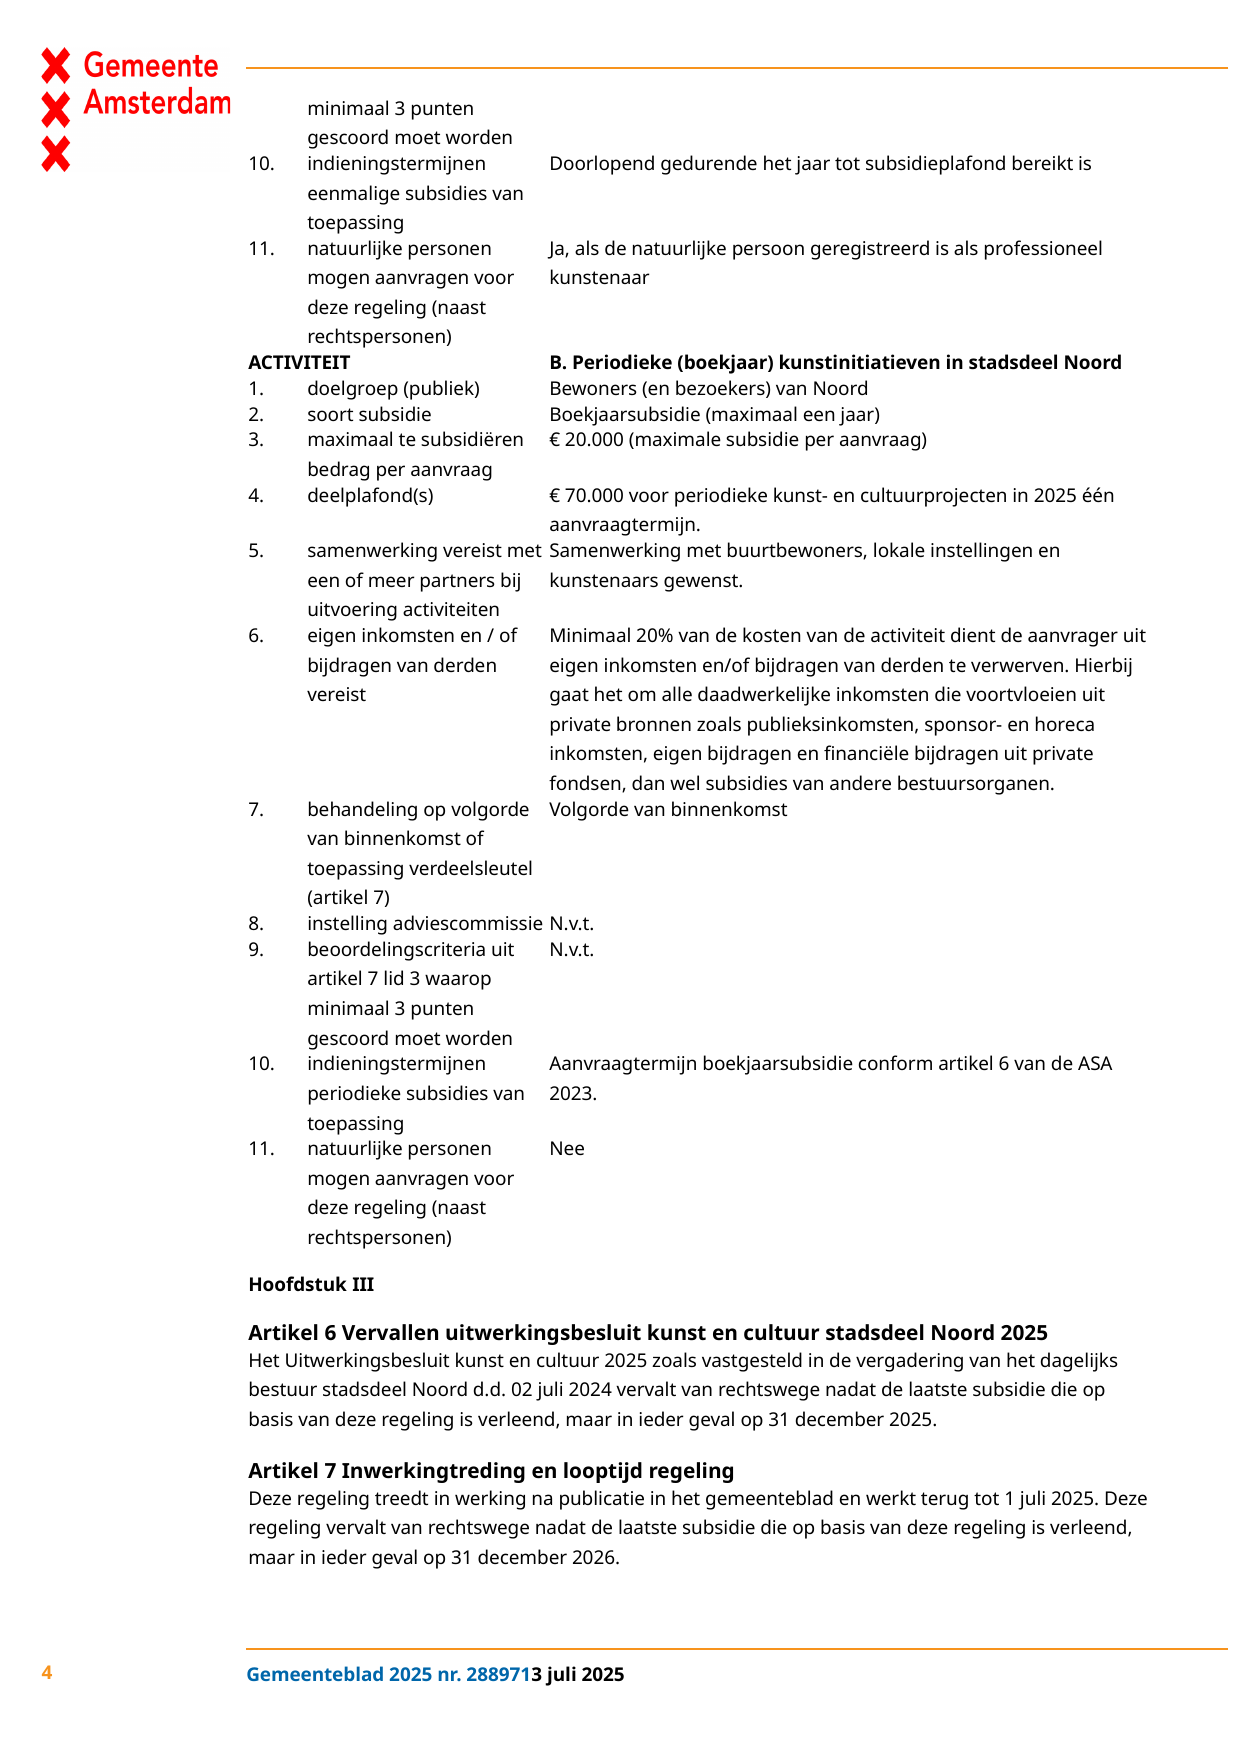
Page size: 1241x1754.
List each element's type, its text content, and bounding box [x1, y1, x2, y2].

text Het Uitwerkingsbesluit kunst en cultuur 2025 zoals vastgesteld in de vergadering van het dagelijks bestuur stadsdeel Noord d.d. 02 juli 2024 vervalt van rechtswege nadat de laatste subsidie die op basis van deze regeling is verleend, maar in ieder geval op 31 december 2025. [248, 1347, 1152, 1432]
table_cell minimaal 3 punten gescoord moet worden [248, 95, 549, 150]
table_cell ACTIVITEIT [248, 350, 549, 375]
table_cell indieningstermijnen periodieke subsidies van toepassing [248, 1051, 549, 1135]
table_cell samenwerking vereist met een of meer partners bij uitvoering activiteiten [248, 537, 549, 622]
table_cell Nee [549, 1135, 1152, 1250]
table_cell soort subsidie [248, 401, 549, 427]
table_cell Volgorde van binnenkomst [549, 796, 1152, 910]
table_cell instelling adviescommissie [248, 910, 549, 936]
picture [41, 47, 231, 172]
table_cell eigen inkomsten en / of bijdragen van derden vereist [248, 622, 549, 796]
table_cell Doorlopend gedurende het jaar tot subsidieplafond bereikt is [549, 150, 1152, 235]
table_cell indieningstermijnen eenmalige subsidies van toepassing [248, 150, 549, 235]
table_cell natuurlijke personen mogen aanvragen voor deze regeling (naast rechtspersonen) [248, 235, 549, 349]
table_cell behandeling op volgorde van binnenkomst of toepassing verdeelsleutel (artikel 7) [248, 796, 549, 910]
text Artikel 6 Vervallen uitwerkingsbesluit kunst en cultuur stadsdeel Noord 2025 [248, 1318, 1152, 1347]
table_cell deelplafond(s) [248, 482, 549, 537]
text Hoofdstuk III [248, 1269, 1152, 1298]
table_cell Ja, als de natuurlijke persoon geregistreerd is als professioneel kunstenaar [549, 235, 1152, 349]
text Deze regeling treedt in werking na publicatie in het gemeenteblad en werkt terug tot 1 juli 2025. Deze regeling vervalt van rechtswege nadat de laatste subsidie die op basis van deze regeling is verleend, maar in ieder geval op 31 december 2026. [248, 1485, 1152, 1570]
table_cell € 70.000 voor periodieke kunst- en cultuurprojecten in 2025 één aanvraagtermijn. [549, 482, 1152, 537]
table_cell maximaal te subsidiëren bedrag per aanvraag [248, 427, 549, 482]
table_cell Boekjaarsubsidie (maximaal een jaar) [549, 401, 1152, 427]
table_cell B. Periodieke (boekjaar) kunstinitiatieven in stadsdeel Noord [549, 350, 1152, 375]
text Artikel 7 Inwerkingtreding en looptijd regeling [248, 1456, 1152, 1485]
table_cell Samenwerking met buurtbewoners, lokale instellingen en kunstenaars gewenst. [549, 537, 1152, 622]
table_cell Minimaal 20% van de kosten van de activiteit dient de aanvrager uit eigen inkomsten en/of bijdragen van derden te verwerven. Hierbij gaat het om alle daadwerkelijke inkomsten die voortvloeien uit private bronnen zoals publieksinkomsten, sponsor- en horeca inkomsten, eigen bijdragen en financiële bijdragen uit private fondsen, dan wel subsidies van andere bestuursorganen. [549, 622, 1152, 796]
table_cell doelgroep (publiek) [248, 375, 549, 401]
table_cell beoordelingscriteria uit artikel 7 lid 3 waarop minimaal 3 punten gescoord moet worden [248, 936, 549, 1051]
table_cell € 20.000 (maximale subsidie per aanvraag) [549, 427, 1152, 482]
table_cell [549, 95, 1152, 150]
table_cell Aanvraagtermijn boekjaarsubsidie conform artikel 6 van de ASA 2023. [549, 1051, 1152, 1135]
table_cell Bewoners (en bezoekers) van Noord [549, 375, 1152, 401]
table_cell N.v.t. [549, 910, 1152, 936]
table_cell N.v.t. [549, 936, 1152, 1051]
table_cell natuurlijke personen mogen aanvragen voor deze regeling (naast rechtspersonen) [248, 1135, 549, 1250]
